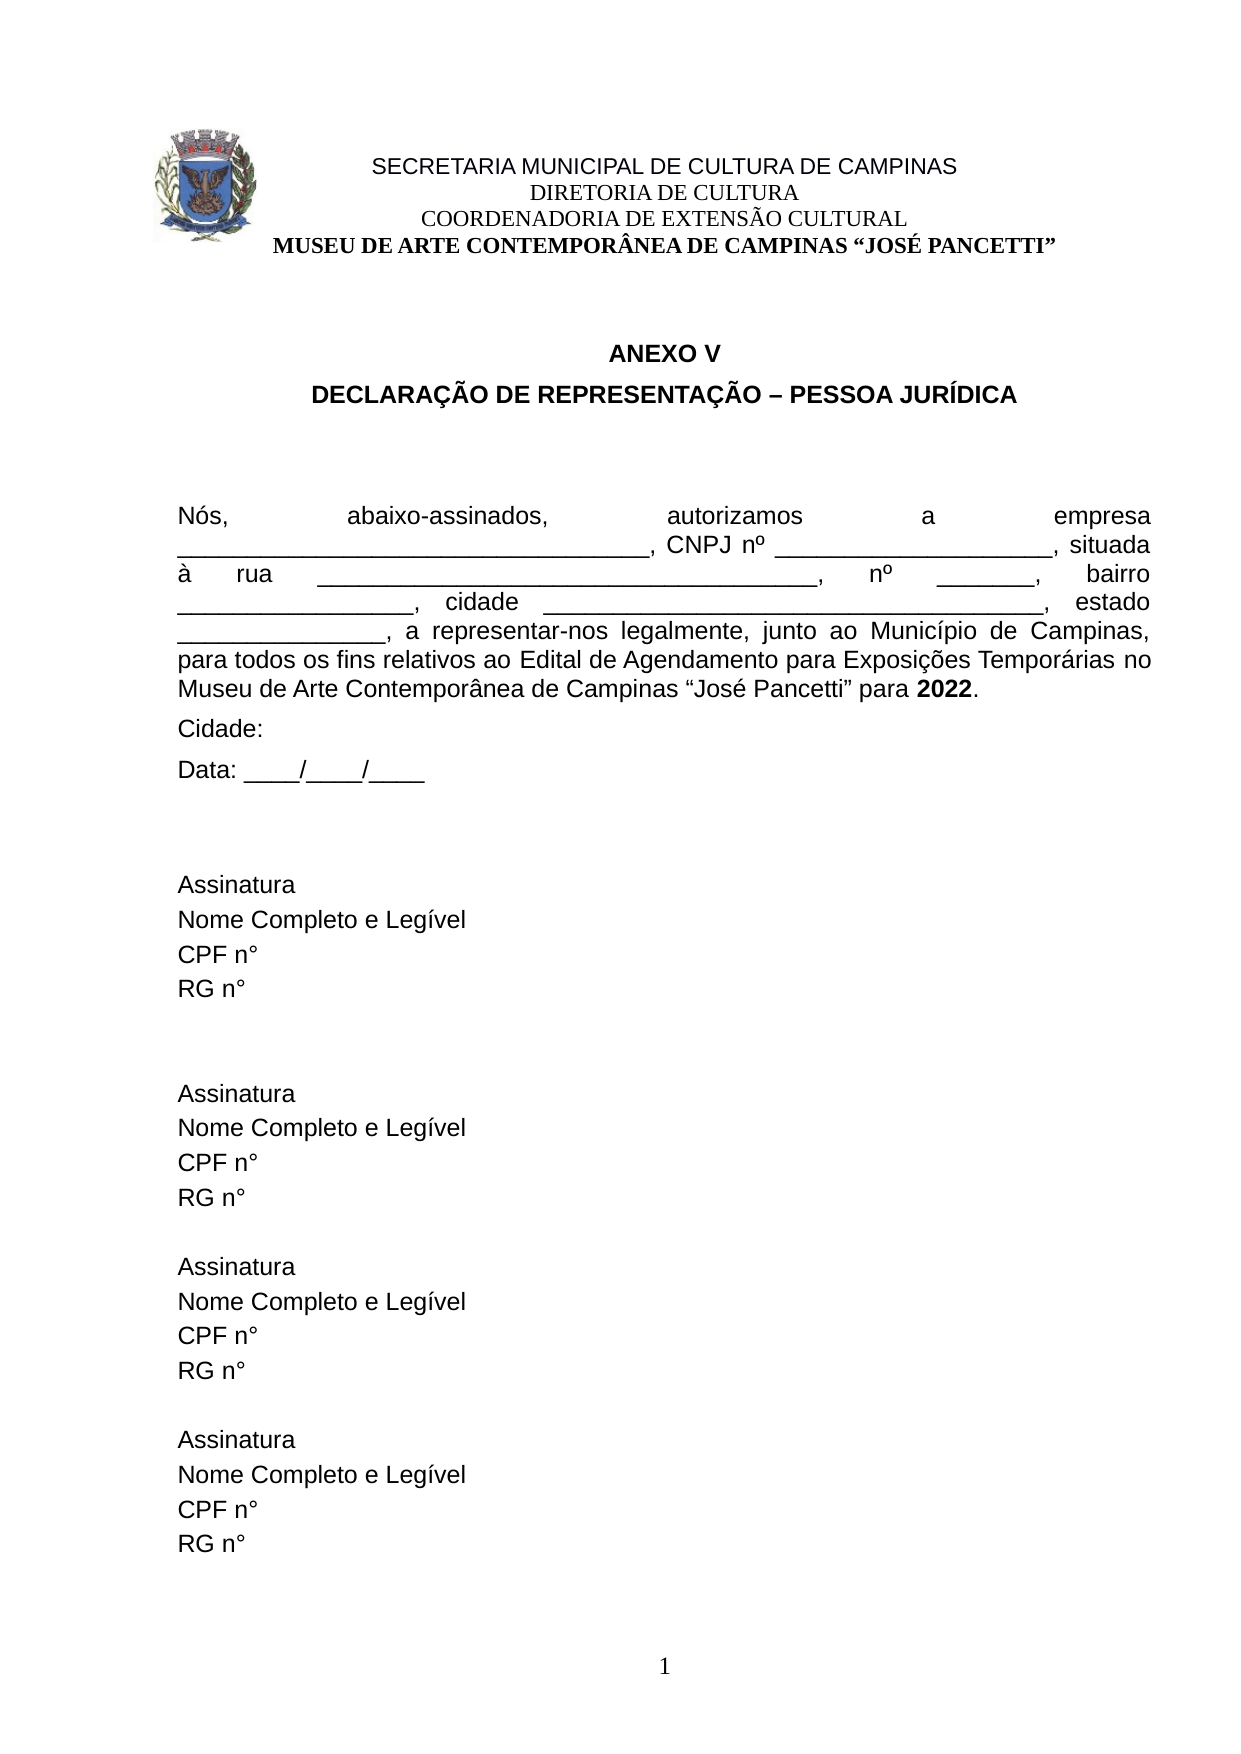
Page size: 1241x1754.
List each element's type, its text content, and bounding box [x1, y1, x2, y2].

text RG n° [177, 1356, 1152, 1385]
text ANEXO V [177, 339, 1152, 368]
text CPF n° [177, 1495, 1152, 1523]
text CPF n° [177, 1321, 1152, 1350]
text Nome Completo e Legível [177, 1460, 1152, 1489]
picture [153, 128, 258, 243]
text RG n° [177, 974, 1152, 1003]
text CPF n° [177, 1148, 1152, 1177]
text Nome Completo e Legível [177, 1113, 1152, 1142]
text Data: ____/____/____ [177, 755, 1152, 783]
text Cidade: [177, 714, 1152, 743]
text Nome Completo e Legível [177, 1287, 1152, 1315]
text Assinatura [177, 1425, 1152, 1454]
text Assinatura [177, 870, 1152, 899]
text Assinatura [177, 1078, 1152, 1107]
text CPF n° [177, 940, 1152, 968]
text DECLARAÇÃO DE REPRESENTAÇÃO – PESSOA JURÍDICA [177, 379, 1152, 408]
text Assinatura [177, 1252, 1152, 1281]
text Nós, abaixo-assinados, autorizamos a empresa __________________________________, CNPJ nº ____________________, situada à rua ____________________________________, nº _______, bairro _________________, cidade ____________________________________, estado _______________, a representar-nos legalmente, junto ao Município de Campinas, para todos os fins relativos ao Edital de Agendamento para Exposições Temporárias no Museu de Arte Contemporânea de Campinas “José Pancetti” para 2022. [177, 501, 1152, 702]
text RG n° [177, 1183, 1152, 1211]
text Nome Completo e Legível [177, 905, 1152, 934]
text RG n° [177, 1529, 1152, 1558]
